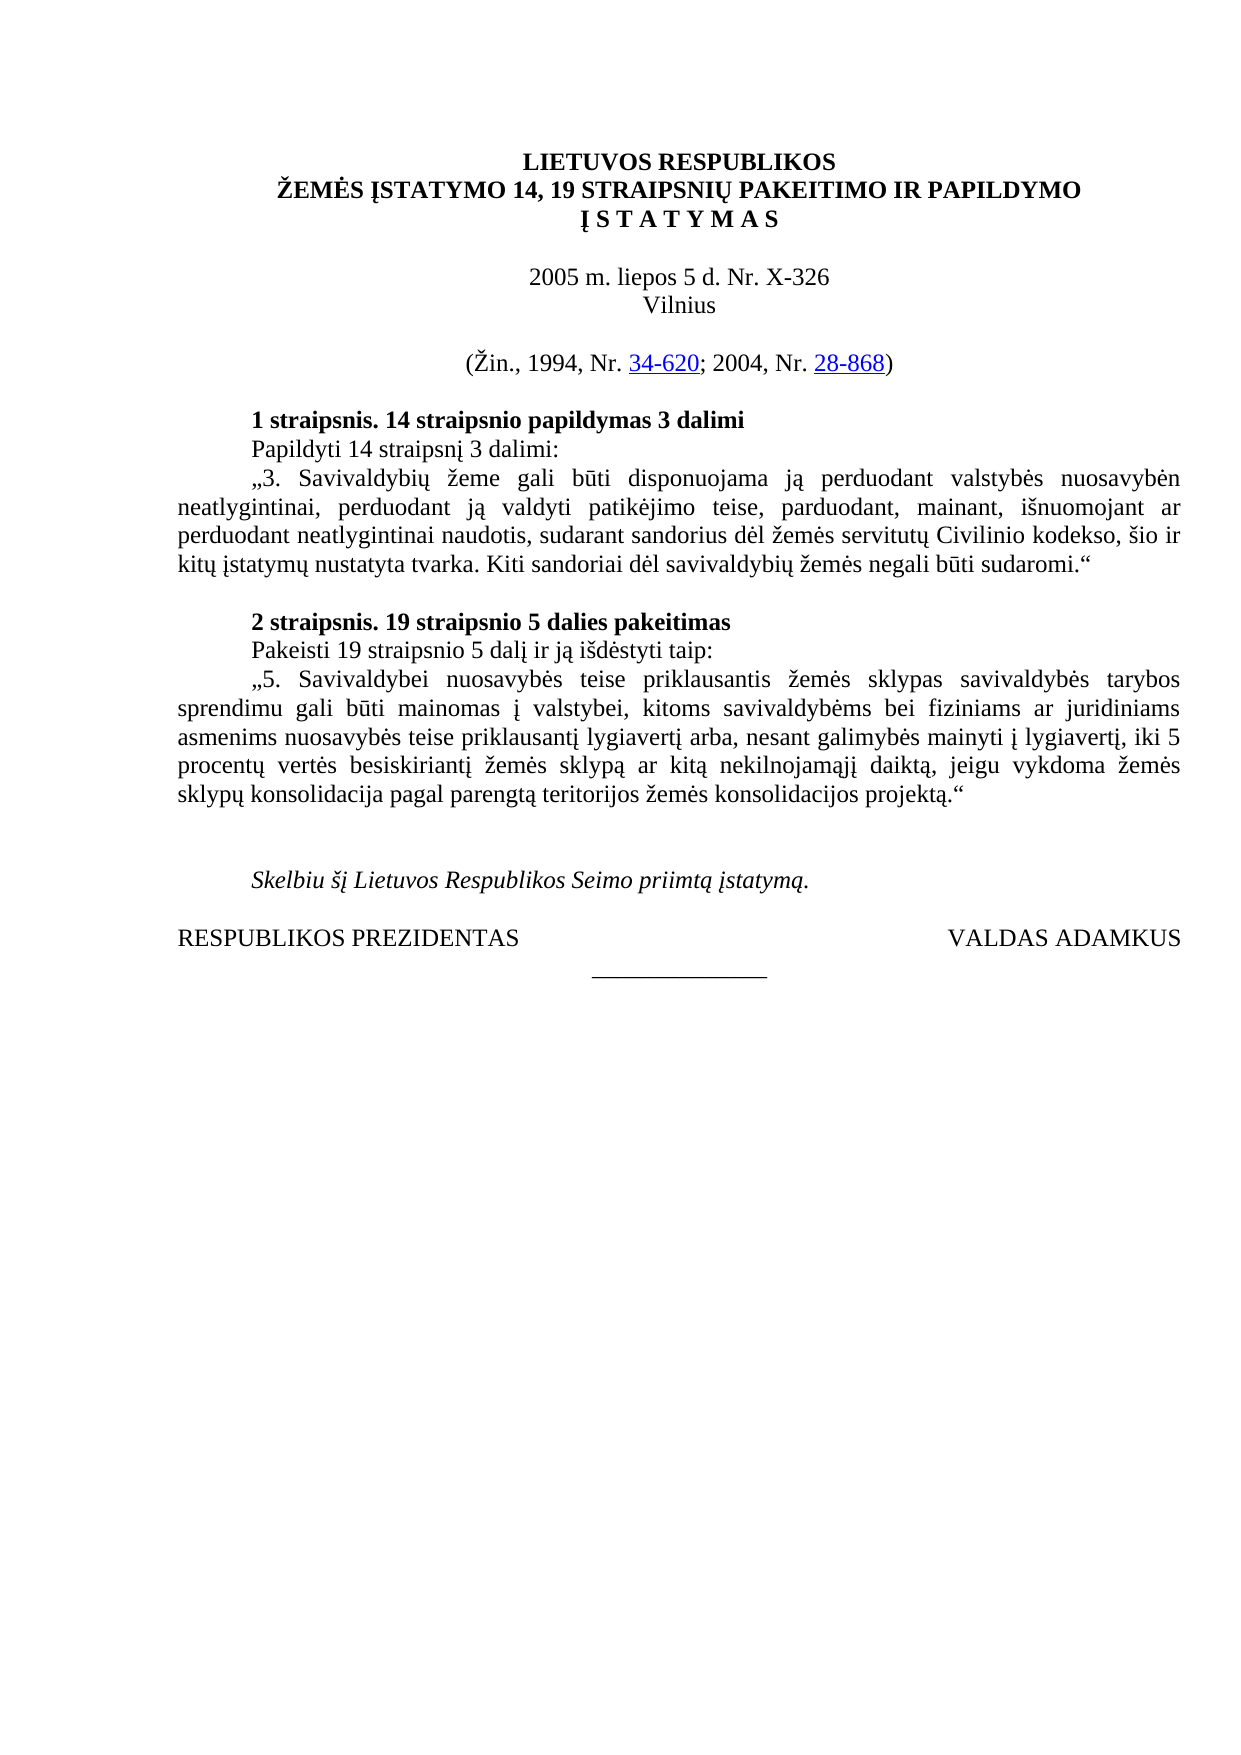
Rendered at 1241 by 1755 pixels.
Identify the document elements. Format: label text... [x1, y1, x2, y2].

text „3. Savivaldybių žeme gali būti disponuojama ją perduodant valstybės nuosavybėn neatlygintinai, perduodant ją valdyti patikėjimo teise, parduodant, mainant, išnuomojant ar perduodant neatlygintinai naudotis, sudarant sandorius dėl žemės servitutų Civilinio kodekso, šio ir kitų įstatymų nustatyta tvarka. Kiti sandoriai dėl savivaldybių žemės negali būti sudaromi.“ [177, 463, 1181, 578]
text 1 straipsnis. 14 straipsnio papildymas 3 dalimi [177, 406, 1181, 434]
text RESPUBLIKOS PREZIDENTAS VALDAS ADAMKUS [177, 923, 1181, 952]
text ŽEMĖS ĮSTATYMO 14, 19 STRAIPSNIŲ PAKEITIMO IR PAPILDYMO [177, 176, 1181, 204]
text (Žin., 1994, Nr. 34-620; 2004, Nr. 28-868) [177, 348, 1181, 377]
text Papildyti 14 straipsnį 3 dalimi: [177, 434, 1181, 463]
text Skelbiu šį Lietuvos Respublikos Seimo priimtą įstatymą. [177, 866, 1181, 894]
text 2 straipsnis. 19 straipsnio 5 dalies pakeitimas [177, 607, 1181, 636]
text Pakeisti 19 straipsnio 5 dalį ir ją išdėstyti taip: [177, 636, 1181, 664]
text LIETUVOS RESPUBLIKOS [177, 147, 1181, 176]
text „5. Savivaldybei nuosavybės teise priklausantis žemės sklypas savivaldybės tarybos sprendimu gali būti mainomas į valstybei, kitoms savivaldybėms bei fiziniams ar juridiniams asmenims nuosavybės teise priklausantį lygiavertį arba, nesant galimybės mainyti į lygiavertį, iki 5 procentų vertės besiskiriantį žemės sklypą ar kitą nekilnojamąjį daiktą, jeigu vykdoma žemės sklypų konsolidacija pagal parengtą teritorijos žemės konsolidacijos projektą.“ [177, 664, 1181, 808]
text Vilnius [177, 291, 1181, 319]
text Į S T A T Y M A S [177, 204, 1181, 233]
text 2005 m. liepos 5 d. Nr. X-326 [177, 262, 1181, 291]
text ______________ [177, 952, 1181, 981]
